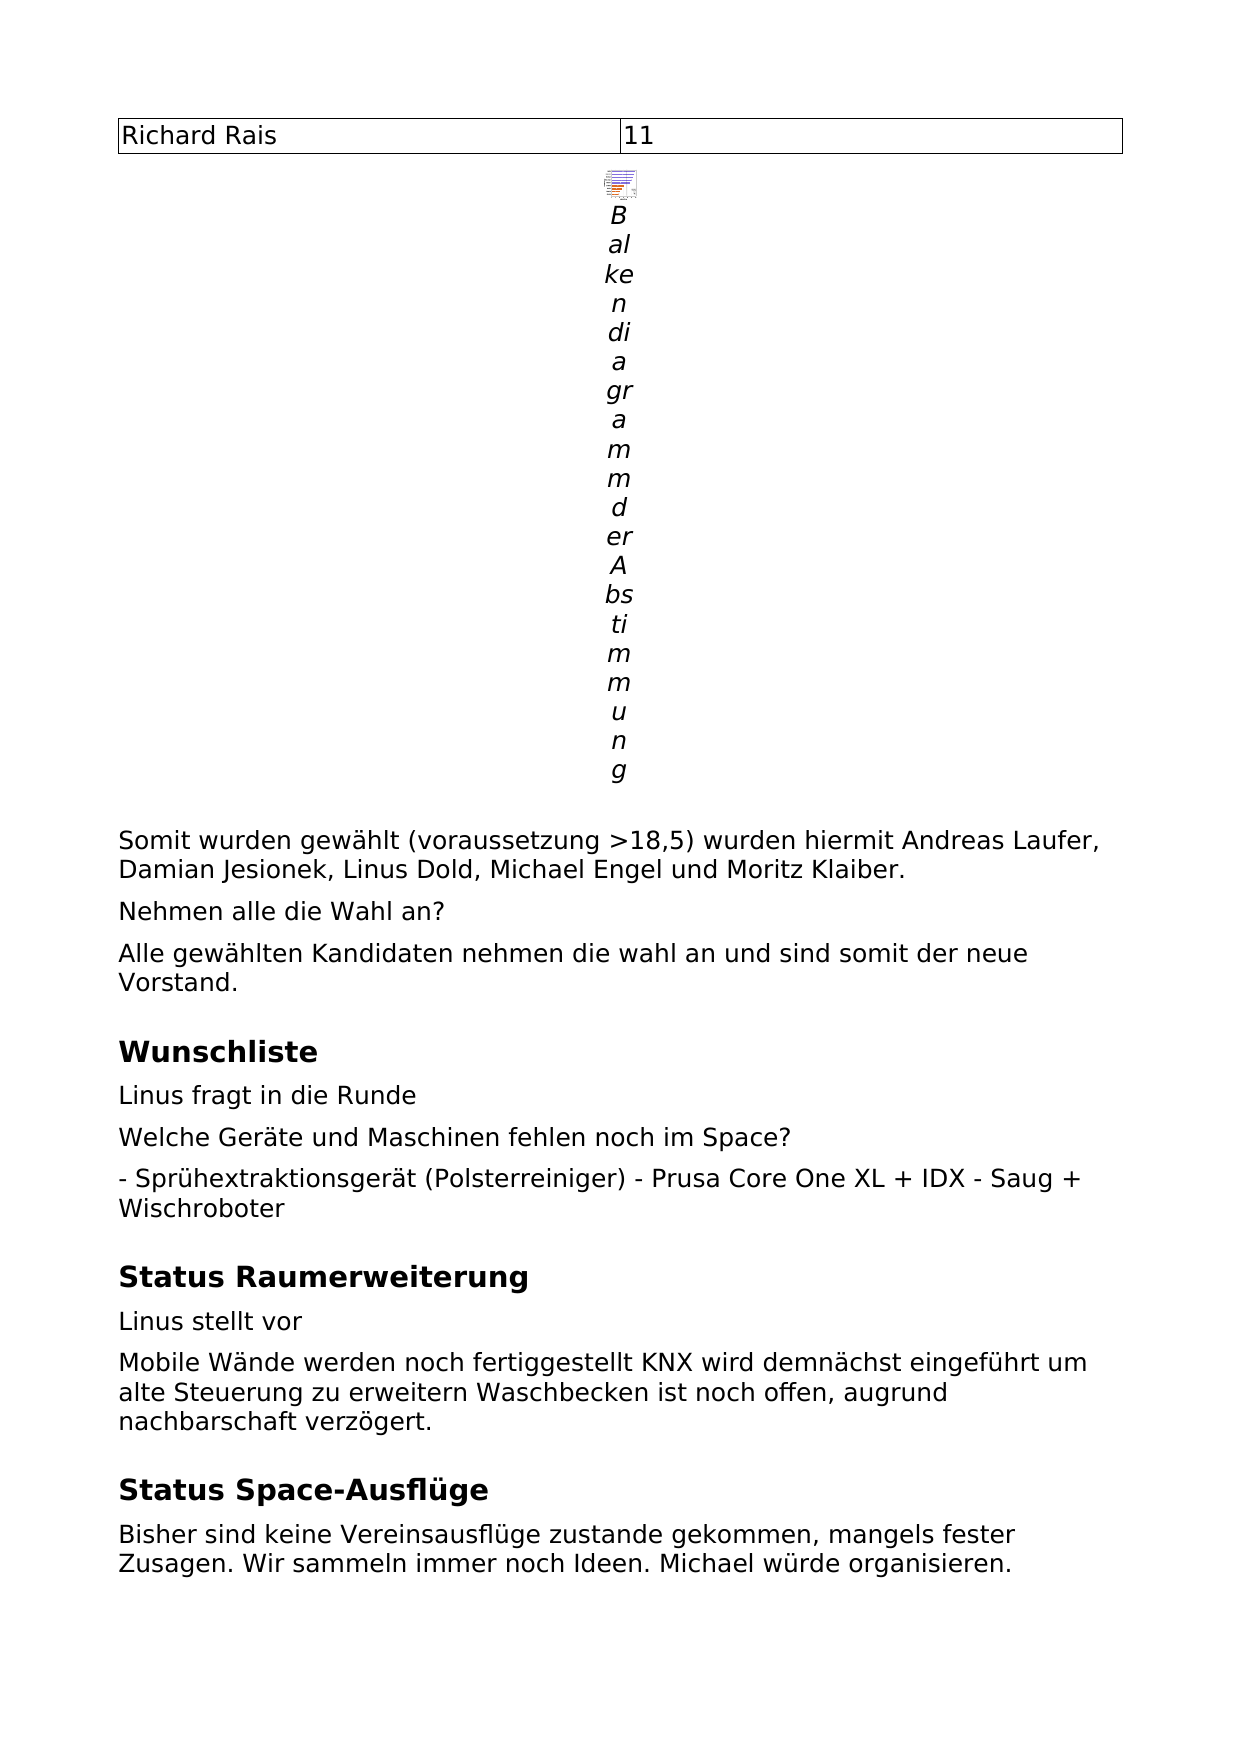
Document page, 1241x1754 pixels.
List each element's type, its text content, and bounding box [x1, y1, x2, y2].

text Nehmen alle die Wahl an? [118, 897, 1122, 927]
table_cell 11 [621, 119, 1122, 153]
subtitle Wunschliste [118, 1035, 1122, 1069]
text Somit wurden gewählt (voraussetzung >18,5) wurden hiermit Andreas Laufer, Damian Jesionek, Linus Dold, Michael Engel und Moritz Klaiber. [118, 827, 1122, 885]
text Mobile Wände werden noch fertiggestellt KNX wird demnächst eingeführt um alte Steuerung zu erweitern Waschbecken ist noch offen, augrund nachbarschaft verzögert. [118, 1349, 1122, 1436]
text Bisher sind keine Vereinsausflüge zustande gekommen, mangels fester Zusagen. Wir sammeln immer noch Ideen. Michael würde organisieren. [118, 1520, 1122, 1578]
text Alle gewählten Kandidaten nehmen die wahl an und sind somit der neue Vorstand. [118, 939, 1122, 997]
subtitle Status Raumerweiterung [118, 1261, 1122, 1294]
text - Sprühextraktionsgerät (Polsterreiniger) - Prusa Core One XL + IDX - Saug + Wischroboter [118, 1165, 1122, 1223]
text Linus stellt vor [118, 1307, 1122, 1336]
text Balkendiagramm der Abstimmung [603, 201, 637, 785]
table_cell Richard Rais [119, 119, 620, 153]
subtitle Status Space-Ausflüge [118, 1474, 1122, 1508]
text Linus fragt in die Runde [118, 1081, 1122, 1111]
text Welche Geräte und Maschinen fehlen noch im Space? [118, 1123, 1122, 1152]
